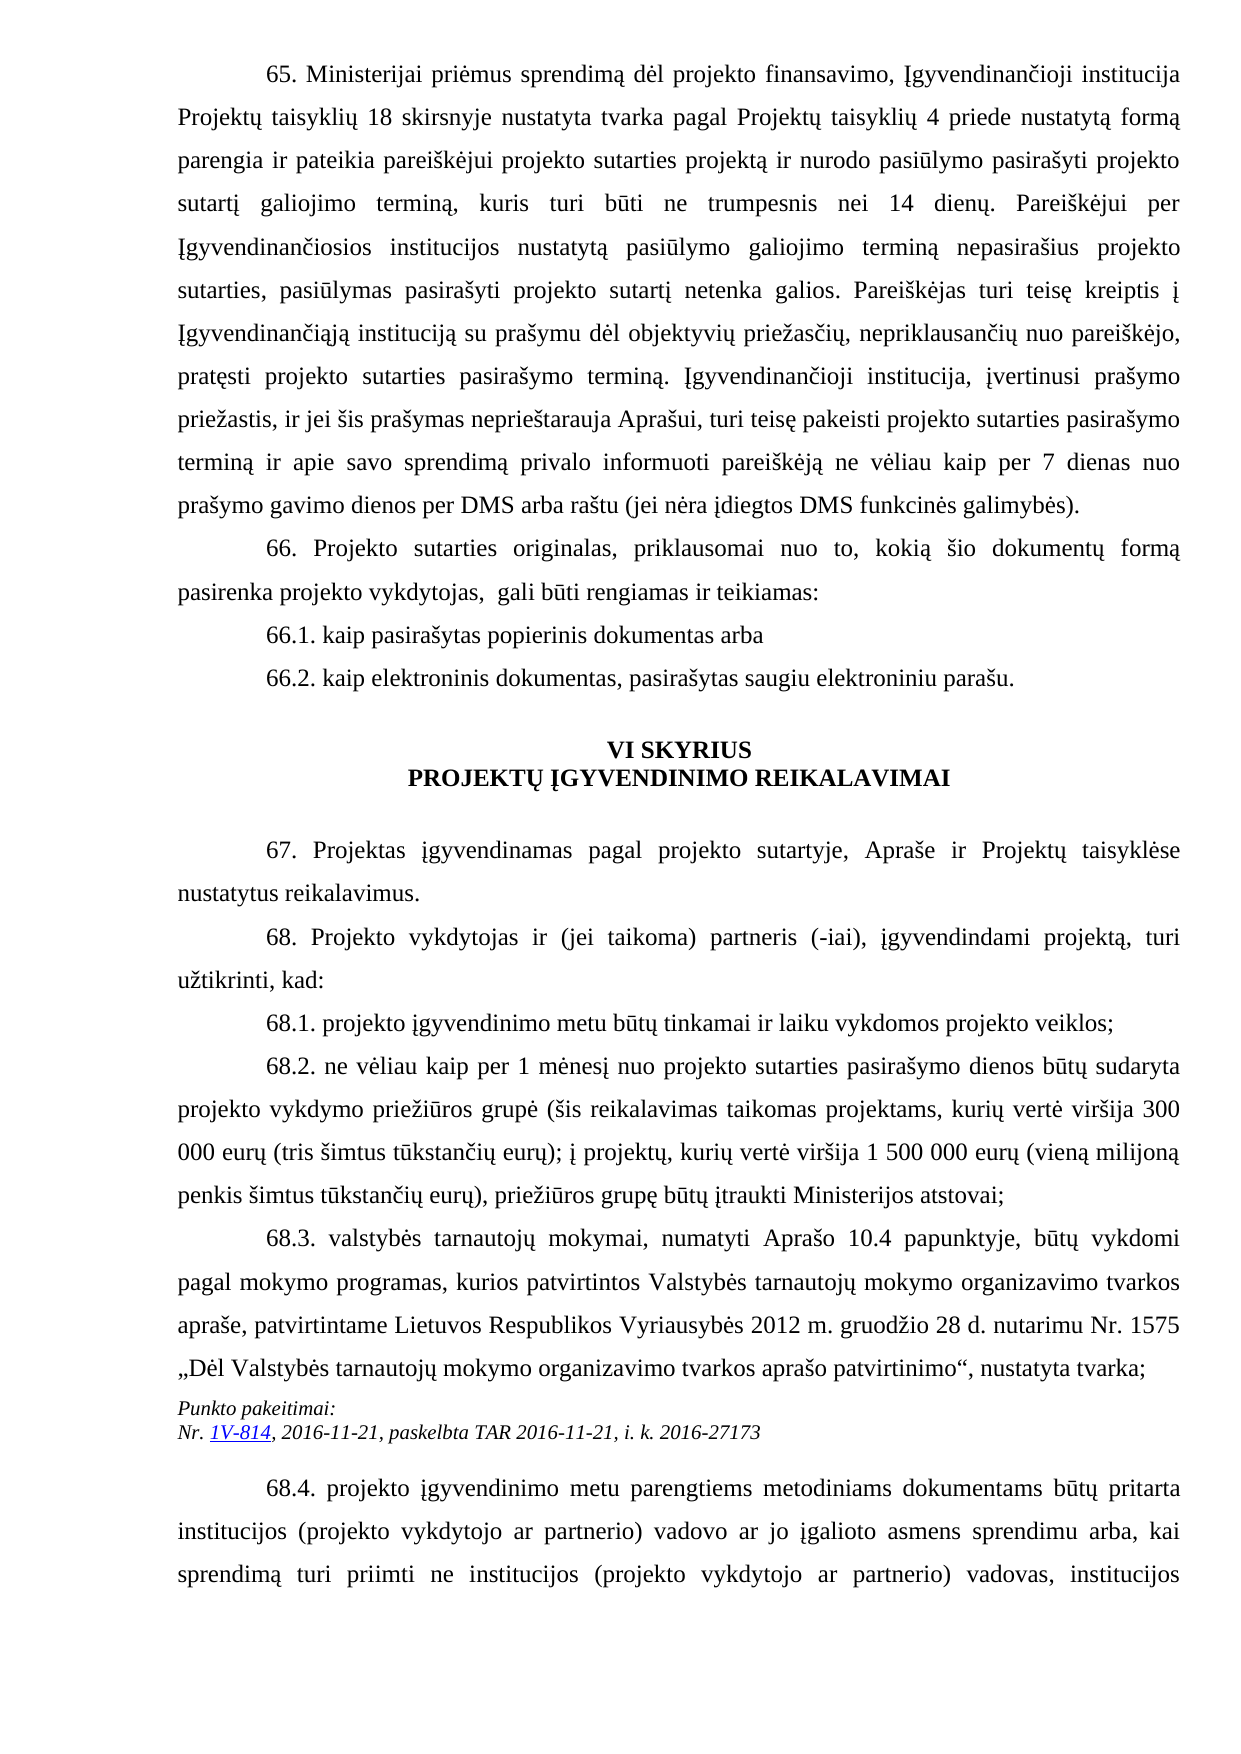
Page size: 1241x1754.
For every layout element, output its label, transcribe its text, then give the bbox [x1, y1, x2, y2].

text 68.2. ne vėliau kaip per 1 mėnesį nuo projekto sutarties pasirašymo dienos būtų sudaryta projekto vykdymo priežiūros grupė (šis reikalavimas taikomas projektams, kurių vertė viršija 300 000 eurų (tris šimtus tūkstančių eurų); į projektų, kurių vertė viršija 1 500 000 eurų (vieną milijoną penkis šimtus tūkstančių eurų), priežiūros grupę būtų įtraukti Ministerijos atstovai; [177, 1051, 1181, 1209]
text 65. Ministerijai priėmus sprendimą dėl projekto finansavimo, Įgyvendinančioji institucija Projektų taisyklių 18 skirsnyje nustatyta tvarka pagal Projektų taisyklių 4 priede nustatytą formą parengia ir pateikia pareiškėjui projekto sutarties projektą ir nurodo pasiūlymo pasirašyti projekto sutartį galiojimo terminą, kuris turi būti ne trumpesnis nei 14 dienų. Pareiškėjui per Įgyvendinančiosios institucijos nustatytą pasiūlymo galiojimo terminą nepasirašius projekto sutarties, pasiūlymas pasirašyti projekto sutartį netenka galios. Pareiškėjas turi teisę kreiptis į Įgyvendinančiąją instituciją su prašymu dėl objektyvių priežasčių, nepriklausančių nuo pareiškėjo, pratęsti projekto sutarties pasirašymo terminą. Įgyvendinančioji institucija, įvertinusi prašymo priežastis, ir jei šis prašymas neprieštarauja Aprašui, turi teisę pakeisti projekto sutarties pasirašymo terminą ir apie savo sprendimą privalo informuoti pareiškėją ne vėliau kaip per 7 dienas nuo prašymo gavimo dienos per DMS arba raštu (jei nėra įdiegtos DMS funkcinės galimybės). [177, 59, 1181, 519]
text 68. Projekto vykdytojas ir (jei taikoma) partneris (-iai), įgyvendindami projektą, turi užtikrinti, kad: [177, 922, 1181, 993]
text 66.1. kaip pasirašytas popierinis dokumentas arba [177, 620, 1181, 648]
text 68.1. projekto įgyvendinimo metu būtų tinkamai ir laiku vykdomos projekto veiklos; [177, 1008, 1181, 1037]
text Nr. 1V-814, 2016-11-21, paskelbta TAR 2016-11-21, i. k. 2016-27173 [177, 1420, 1181, 1444]
text 67. Projektas įgyvendinamas pagal projekto sutartyje, Apraše ir Projektų taisyklėse nustatytus reikalavimus. [177, 835, 1181, 907]
text 68.4. projekto įgyvendinimo metu parengtiems metodiniams dokumentams būtų pritarta institucijos (projekto vykdytojo ar partnerio) vadovo ar jo įgalioto asmens sprendimu arba, kai sprendimą turi priimti ne institucijos (projekto vykdytojo ar partnerio) vadovas, institucijos [177, 1473, 1181, 1588]
text 68.3. valstybės tarnautojų mokymai, numatyti Aprašo 10.4 papunktyje, būtų vykdomi pagal mokymo programas, kurios patvirtintos Valstybės tarnautojų mokymo organizavimo tvarkos apraše, patvirtintame Lietuvos Respublikos Vyriausybės 2012 m. gruodžio 28 d. nutarimu Nr. 1575 „Dėl Valstybės tarnautojų mokymo organizavimo tvarkos aprašo patvirtinimo“, nustatyta tvarka; [177, 1223, 1181, 1382]
text PROJEKTŲ ĮGYVENDINIMO REIKALAVIMAI [177, 763, 1181, 792]
text VI SKYRIUS [177, 735, 1181, 763]
text 66.2. kaip elektroninis dokumentas, pasirašytas saugiu elektroniniu parašu. [177, 663, 1181, 692]
text Punkto pakeitimai: [177, 1396, 1181, 1420]
text 66. Projekto sutarties originalas, priklausomai nuo to, kokią šio dokumentų formą pasirenka projekto vykdytojas, gali būti rengiamas ir teikiamas: [177, 533, 1181, 605]
